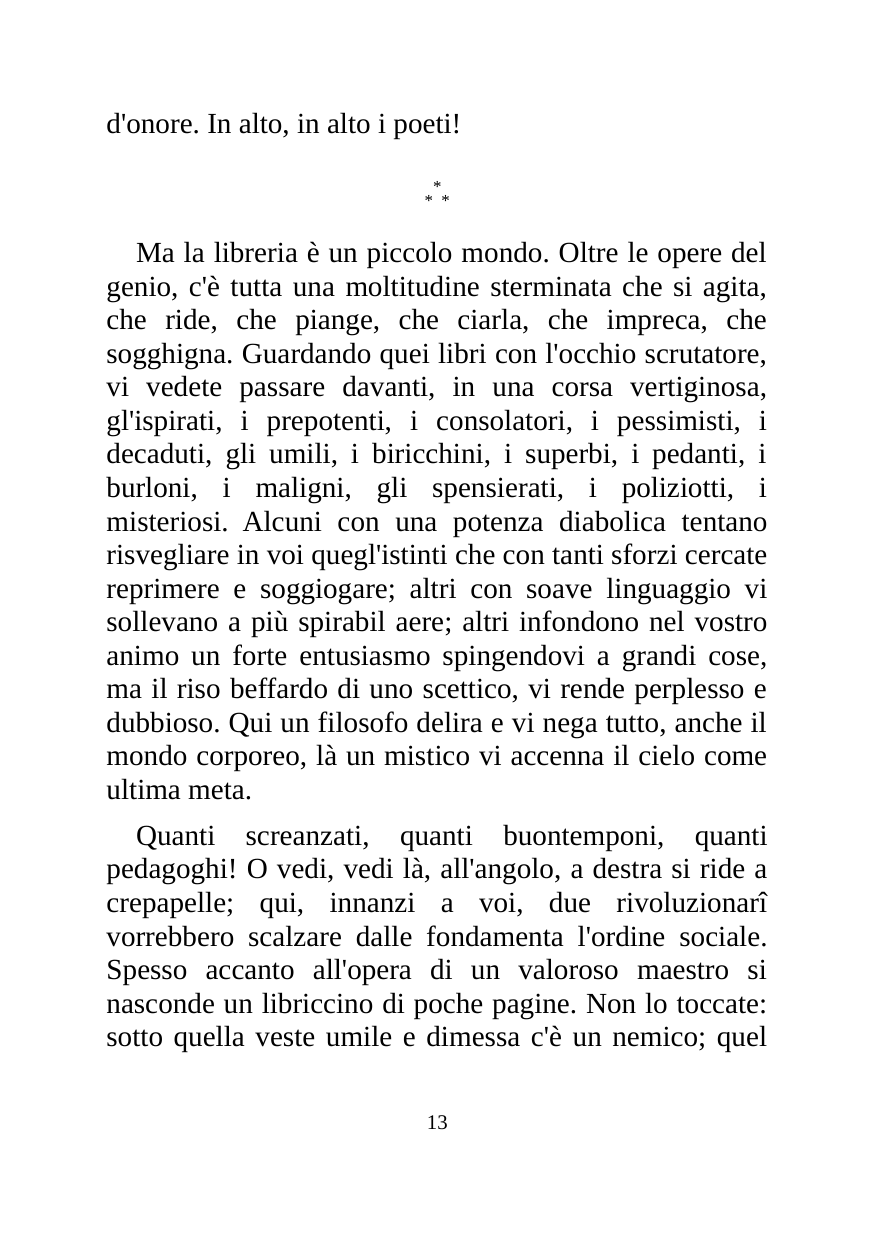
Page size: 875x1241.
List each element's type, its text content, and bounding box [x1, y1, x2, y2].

text d'onore. In alto, in alto i poeti! [106, 106, 768, 140]
text Ma la libreria è un piccolo mondo. Oltre le opere del genio, c'è tutta una moltitudine sterminata che si agita, che ride, che piange, che ciarla, che impreca, che sogghigna. Guardando quei libri con l'occhio scrutatore, vi vedete passare davanti, in una corsa vertiginosa, gl'ispirati, i prepotenti, i consolatori, i pessimisti, i decaduti, gli umili, i biricchini, i superbi, i pedanti, i burloni, i maligni, gli spensierati, i poliziotti, i misteriosi. Alcuni con una potenza diabolica tentano risvegliare in voi quegl'istinti che con tanti sforzi cercate reprimere e soggiogare; altri con soave linguaggio vi sollevano a più spirabil aere; altri infondono nel vostro animo un forte entusiasmo spingendovi a grandi cose, ma il riso beffardo di uno scettico, vi rende perplesso e dubbioso. Qui un filosofo delira e vi nega tutto, anche il mondo corporeo, là un mistico vi accenna il cielo come ultima meta. [106, 235, 768, 806]
text Quanti screanzati, quanti buontemponi, quanti pedagoghi! O vedi, vedi là, all'angolo, a destra si ride a crepapelle; qui, innanzi a voi, due rivoluzionarî vorrebbero scalzare dalle fondamenta l'ordine sociale. Spesso accanto all'opera di un valoroso maestro si nasconde un libriccino di poche pagine. Non lo toccate: sotto quella veste umile e dimessa c'è un nemico; quel [106, 818, 768, 1053]
text *** [106, 177, 768, 211]
